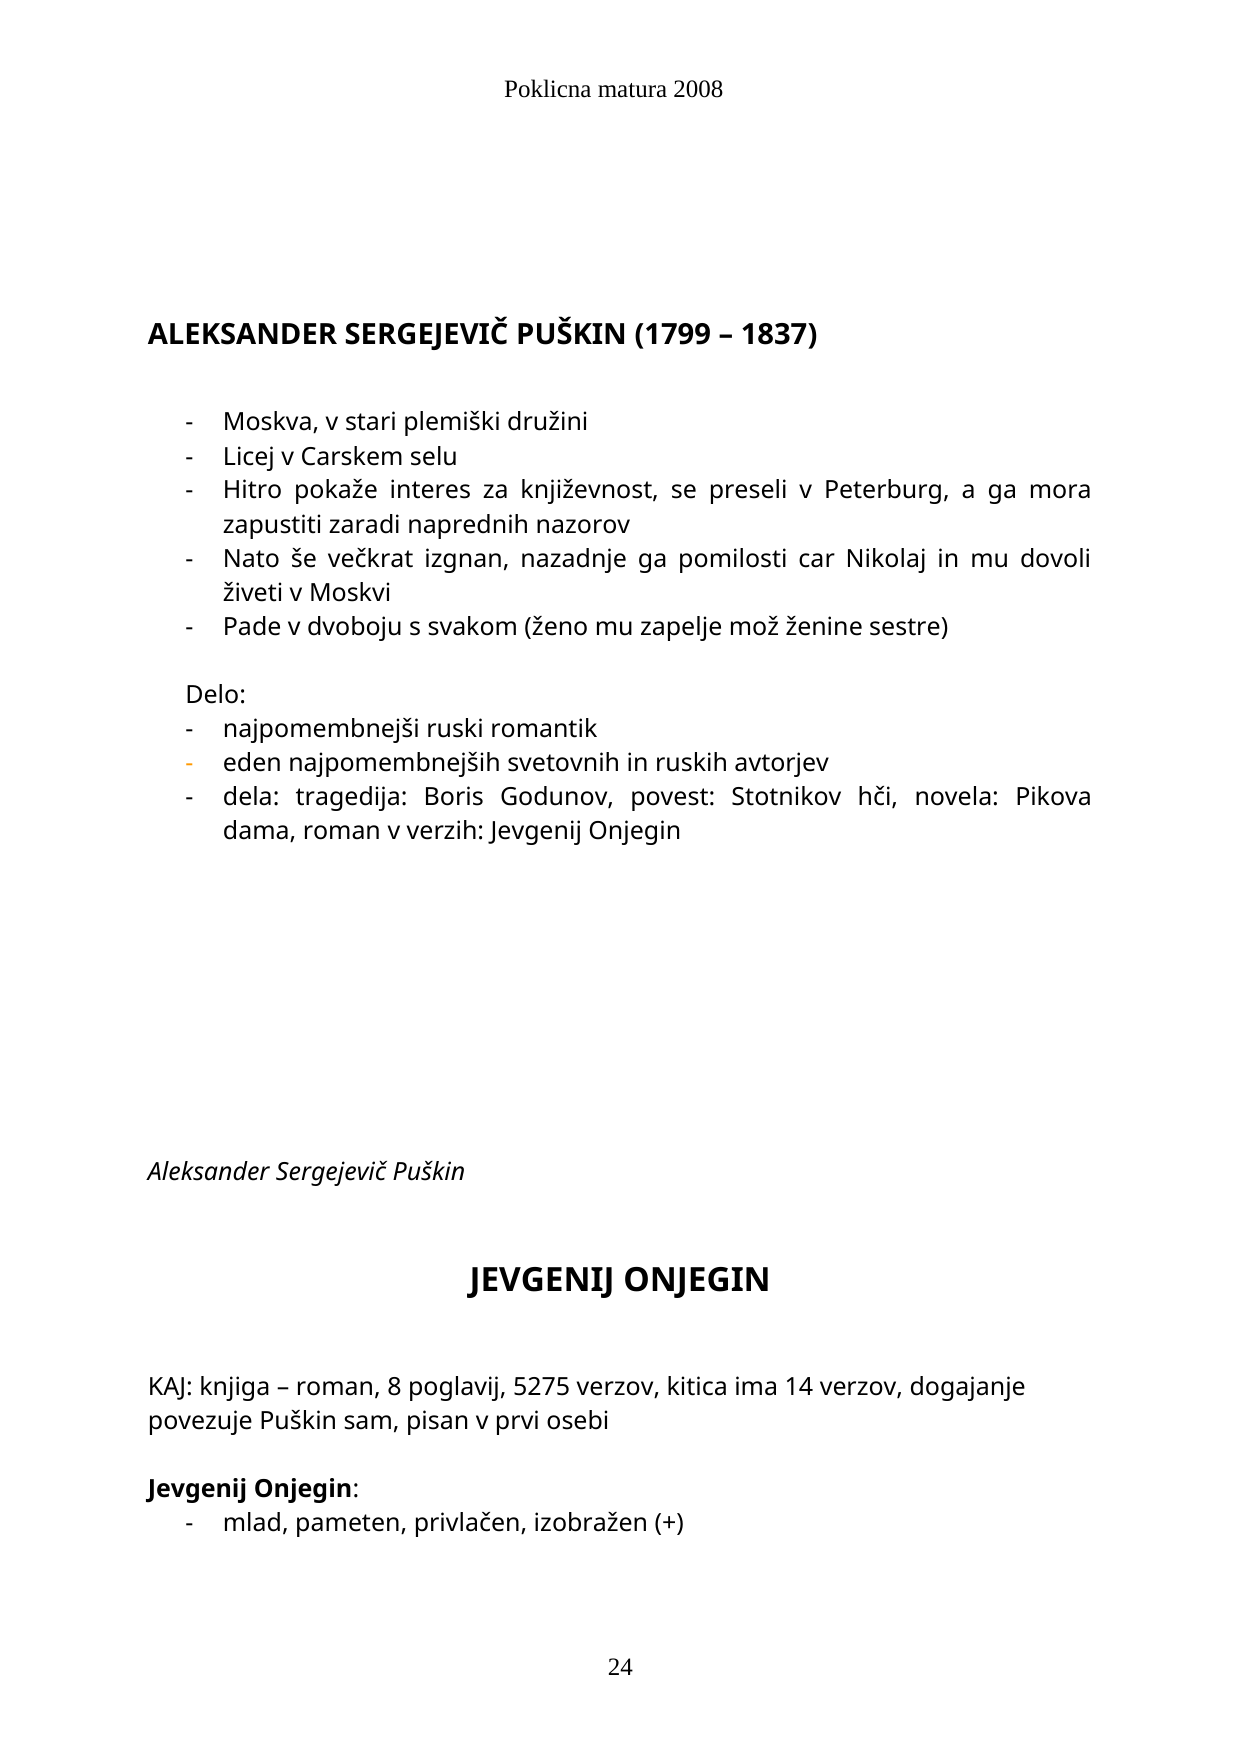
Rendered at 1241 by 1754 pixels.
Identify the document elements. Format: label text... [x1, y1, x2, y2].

text Jevgenij Onjegin: [148, 1471, 1093, 1505]
list Hitro pokaže interes za književnost, se preseli v Peterburg, a ga mora zapustiti zaradi naprednih nazorov [185, 472, 1093, 540]
text KAJ: knjiga – roman, 8 poglavij, 5275 verzov, kitica ima 14 verzov, dogajanje povezuje Puškin sam, pisan v prvi osebi [148, 1369, 1093, 1437]
list Licej v Carskem selu [185, 438, 1093, 472]
list eden najpomembnejših svetovnih in ruskih avtorjev [185, 745, 1093, 779]
list dela: tragedija: Boris Godunov, povest: Stotnikov hči, novela: Pikova dama, roman v verzih: Jevgenij Onjegin [185, 779, 1093, 847]
list Moskva, v stari plemiški družini [185, 404, 1093, 438]
list najpomembnejši ruski romantik [185, 711, 1093, 745]
list mlad, pameten, privlačen, izobražen (+) [185, 1505, 1093, 1539]
text ALEKSANDER SERGEJEVIČ PUŠKIN (1799 – 1837) [148, 313, 1093, 353]
text JEVGENIJ ONJEGIN [148, 1255, 1093, 1301]
text Delo: [185, 677, 1093, 711]
list Pade v dvoboju s svakom (ženo mu zapelje mož ženine sestre) [185, 608, 1093, 642]
text Aleksander Sergejevič Puškin [148, 1153, 1093, 1187]
list Nato še večkrat izgnan, nazadnje ga pomilosti car Nikolaj in mu dovoli živeti v Moskvi [185, 540, 1093, 608]
